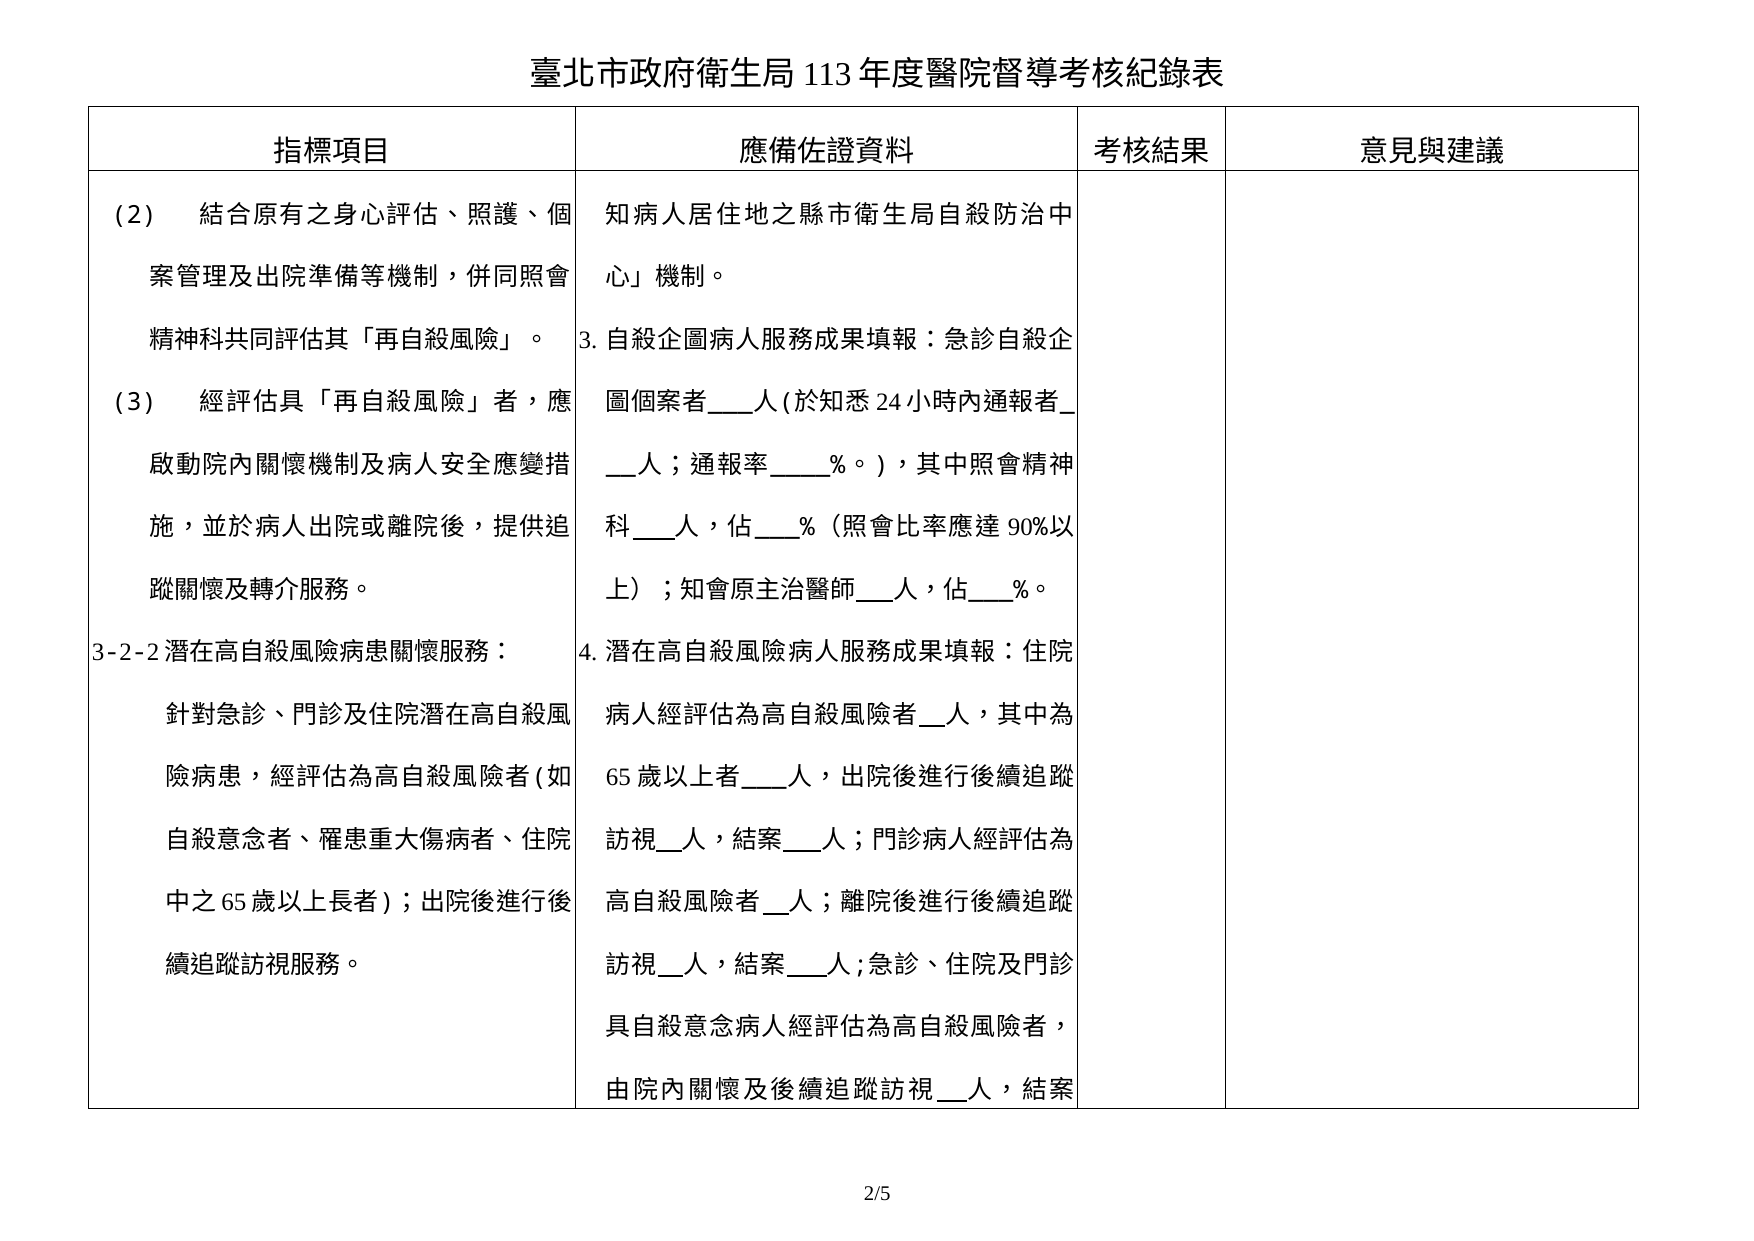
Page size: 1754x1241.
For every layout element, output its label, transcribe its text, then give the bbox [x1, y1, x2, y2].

table_header 考核結果 [1078, 107, 1225, 170]
table_cell [1078, 171, 1225, 1108]
table_header 意見與建議 [1226, 107, 1638, 170]
table_cell 3-2-1自殺企圖病人之通報及關懷服務： 針對自殺企圖(含自殺死亡)病人，應於知悉後24小時內通報衛生福利部自殺防治通報系統。 結合原有之身心評估、照護、個案管理及出院準備等機制，併同照會精神科共同評估其「再自殺風險」。 經評估具「再自殺風險」者，應啟動院內關懷機制及病人安全應變措施，並於病人出院或離院後，提供追蹤關懷及轉介服務。 3-2-2潛在高自殺風險病患關懷服務： 針對急診、門診及住院潛在高自殺風險病患，經評估為高自殺風險者(如自殺意念者、罹患重大傷病者、住院中之65歲以上長者)；出院後進行後續追蹤訪視服務。 [89, 171, 575, 1108]
table_cell 依據自殺防治法第11條第1項規定辦理。 院內關懷機制應包括「風險評估、關懷及處置與結案條件之明確內容」；且出院準備機制需有「連結社區相關資源」及「通知病人居住地之縣市衛生局自殺防治中心」機制。 自殺企圖病人服務成果填報：急診自殺企圖個案者___人(於知悉24小時內通報者___人；通報率____%。)，其中照會精神科 人，佔___%（照會比率應達90%以上）；知會原主治醫師 人，佔___%。 潛在高自殺風險病人服務成果填報：住院病人經評估為高自殺風險者 人，其中為65歲以上者___人，出院後進行後續追蹤訪視 人，結案 人；門診病人經評估為高自殺風險者 人；離院後進行後續追蹤訪視 人，結案 人;急診、住院及門診具自殺意念病人經評估為高自殺風險者，由院內關懷及後續追蹤訪視 人，結案 人。 檢附文件： 衛生福利部自殺防治系統通報流程及通報清冊及關懷服務紀錄(包括風險評估、照會、關懷、轉介與結案條件之明確內容)及每月相關統計資料。 「急診自殺企圖者」、「住院或門診自殺高風險個案關懷機制作業流程及個案清冊及關懷服務紀錄(包括風險評估、關懷及處置與結案條件之明確內容)及每月相關統計資料。 現場將由督導考核人員自個案清冊隨機抽取3案服務紀錄進行實地檢核。 [576, 171, 1077, 1108]
table_cell [1226, 171, 1638, 1108]
table_header 應備佐證資料 [576, 107, 1077, 170]
table_header 指標項目 [89, 107, 575, 170]
